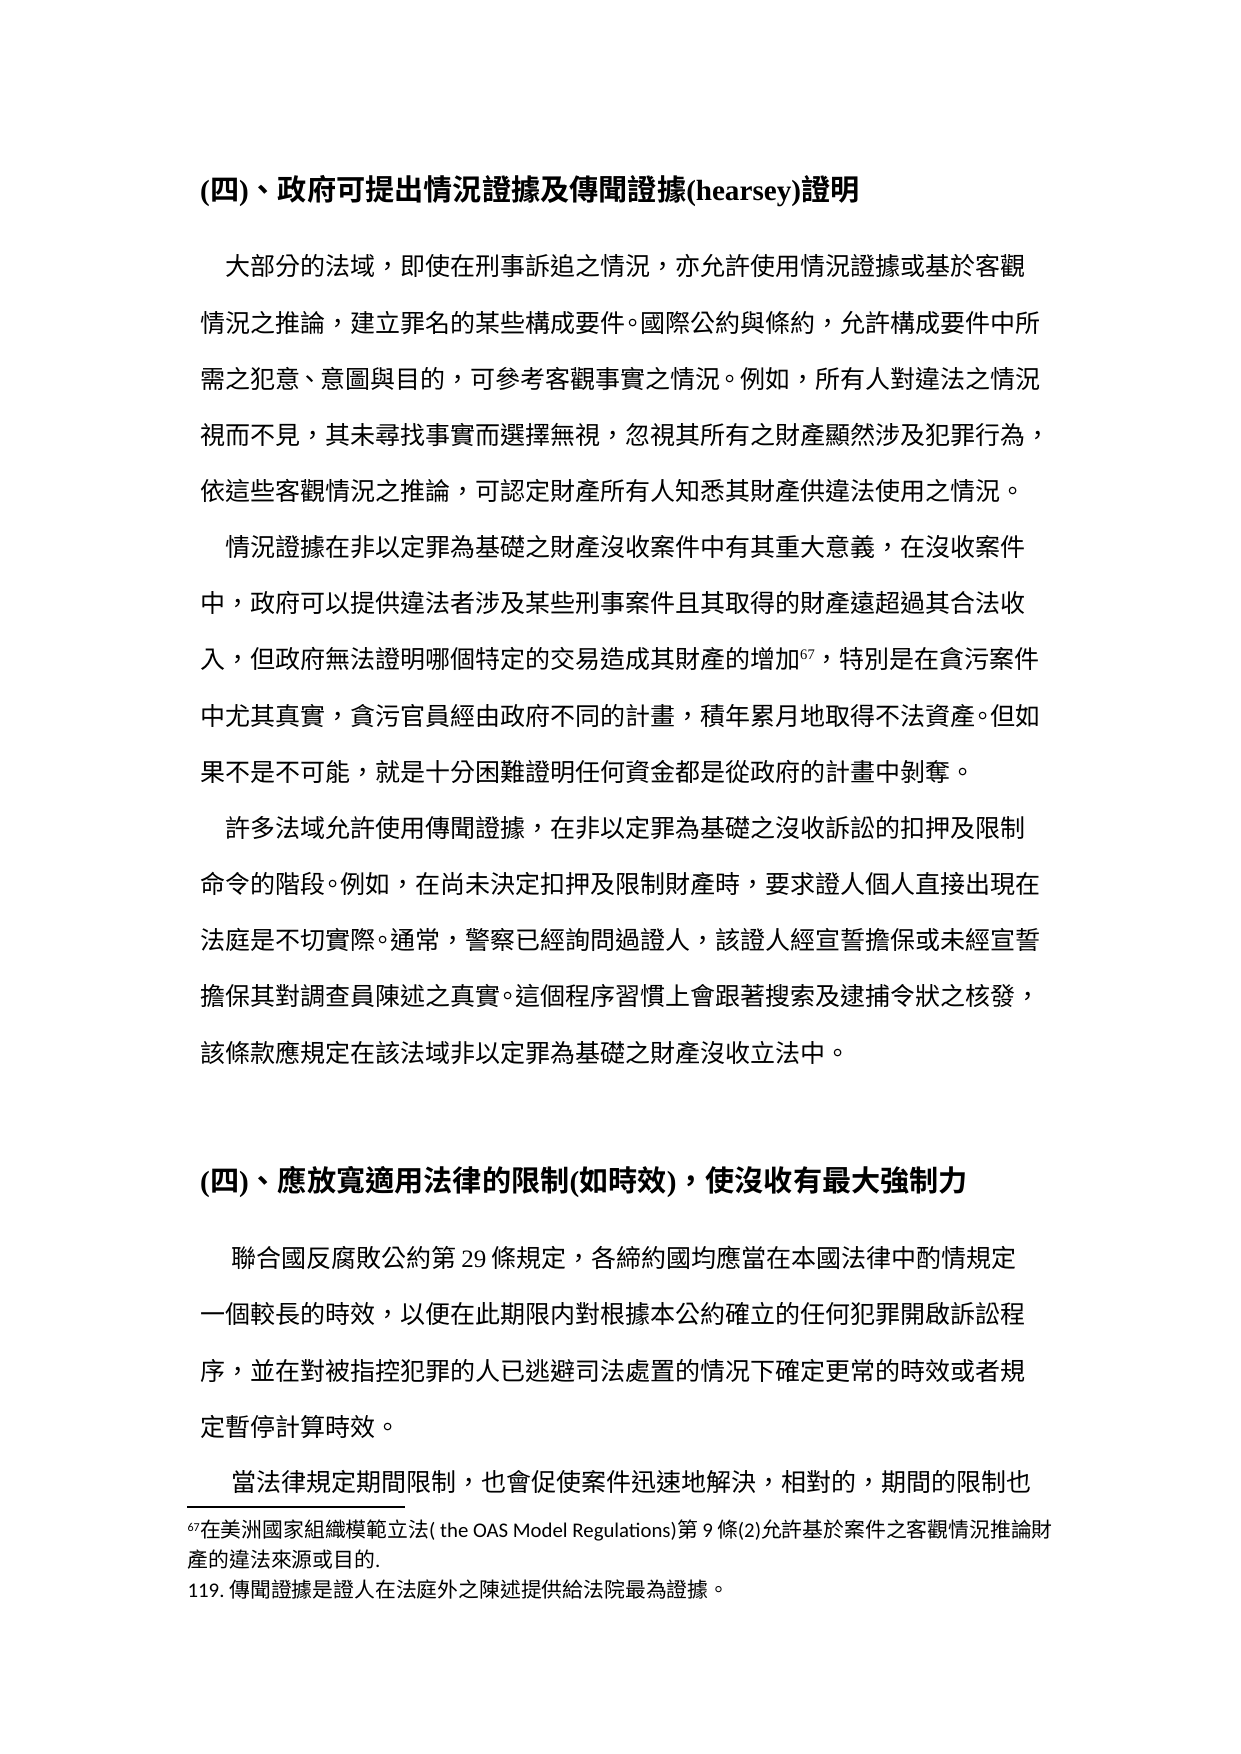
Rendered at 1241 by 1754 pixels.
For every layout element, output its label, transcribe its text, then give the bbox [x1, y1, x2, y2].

text 聯合國反腐敗公約第29條規定，各締約國均應當在本國法律中酌情規定一個較長的時效，以便在此期限内對根據本公約確立的任何犯罪開啟訴訟程序，並在對被指控犯罪的人已逃避司法處置的情况下確定更常的時效或者規定暫停計算時效。 [200, 1238, 1040, 1444]
text 在美洲國家組織模範立法( the OAS Model Regulations)第9條(2)允許基於案件之客觀情況推論財產的違法來源或目的. [187, 1513, 1053, 1574]
text (四)、應放寬適用法律的限制(如時效)，使沒收有最大強制力 [200, 1142, 1040, 1217]
text 大部分的法域，即使在刑事訴追之情況，亦允許使用情況證據或基於客觀情況之推論，建立罪名的某些構成要件。國際公約與條約，允許構成要件中所需之犯意、意圖與目的，可參考客觀事實之情況。例如，所有人對違法之情況視而不見，其未尋找事實而選擇無視，忽視其所有之財產顯然涉及犯罪行為，依這些客觀情況之推論，可認定財產所有人知悉其財產供違法使用之情況。 [200, 246, 1040, 509]
text 情況證據在非以定罪為基礎之財產沒收案件中有其重大意義，在沒收案件中，政府可以提供違法者涉及某些刑事案件且其取得的財產遠超過其合法收入，但政府無法證明哪個特定的交易造成其財產的增加，特別是在貪污案件中尤其真實，貪污官員經由政府不同的計畫，積年累月地取得不法資產。但如果不是不可能，就是十分困難證明任何資金都是從政府的計畫中剝奪。 [200, 527, 1040, 789]
text (四)、政府可提出情況證據及傳聞證據(hearsey)證明 [200, 150, 1040, 225]
text 當法律規定期間限制，也會促使案件迅速地解決，相對的，期間的限制也 [200, 1462, 1040, 1500]
text 119. 傳聞證據是證人在法庭外之陳述提供給法院最為證據。 [187, 1574, 1053, 1604]
text 許多法域允許使用傳聞證據，在非以定罪為基礎之沒收訴訟的扣押及限制命令的階段。例如，在尚未決定扣押及限制財產時，要求證人個人直接出現在法庭是不切實際。通常，警察已經詢問過證人，該證人經宣誓擔保或未經宣誓擔保其對調查員陳述之真實。這個程序習慣上會跟著搜索及逮捕令狀之核發，該條款應規定在該法域非以定罪為基礎之財產沒收立法中。 [200, 807, 1040, 1070]
